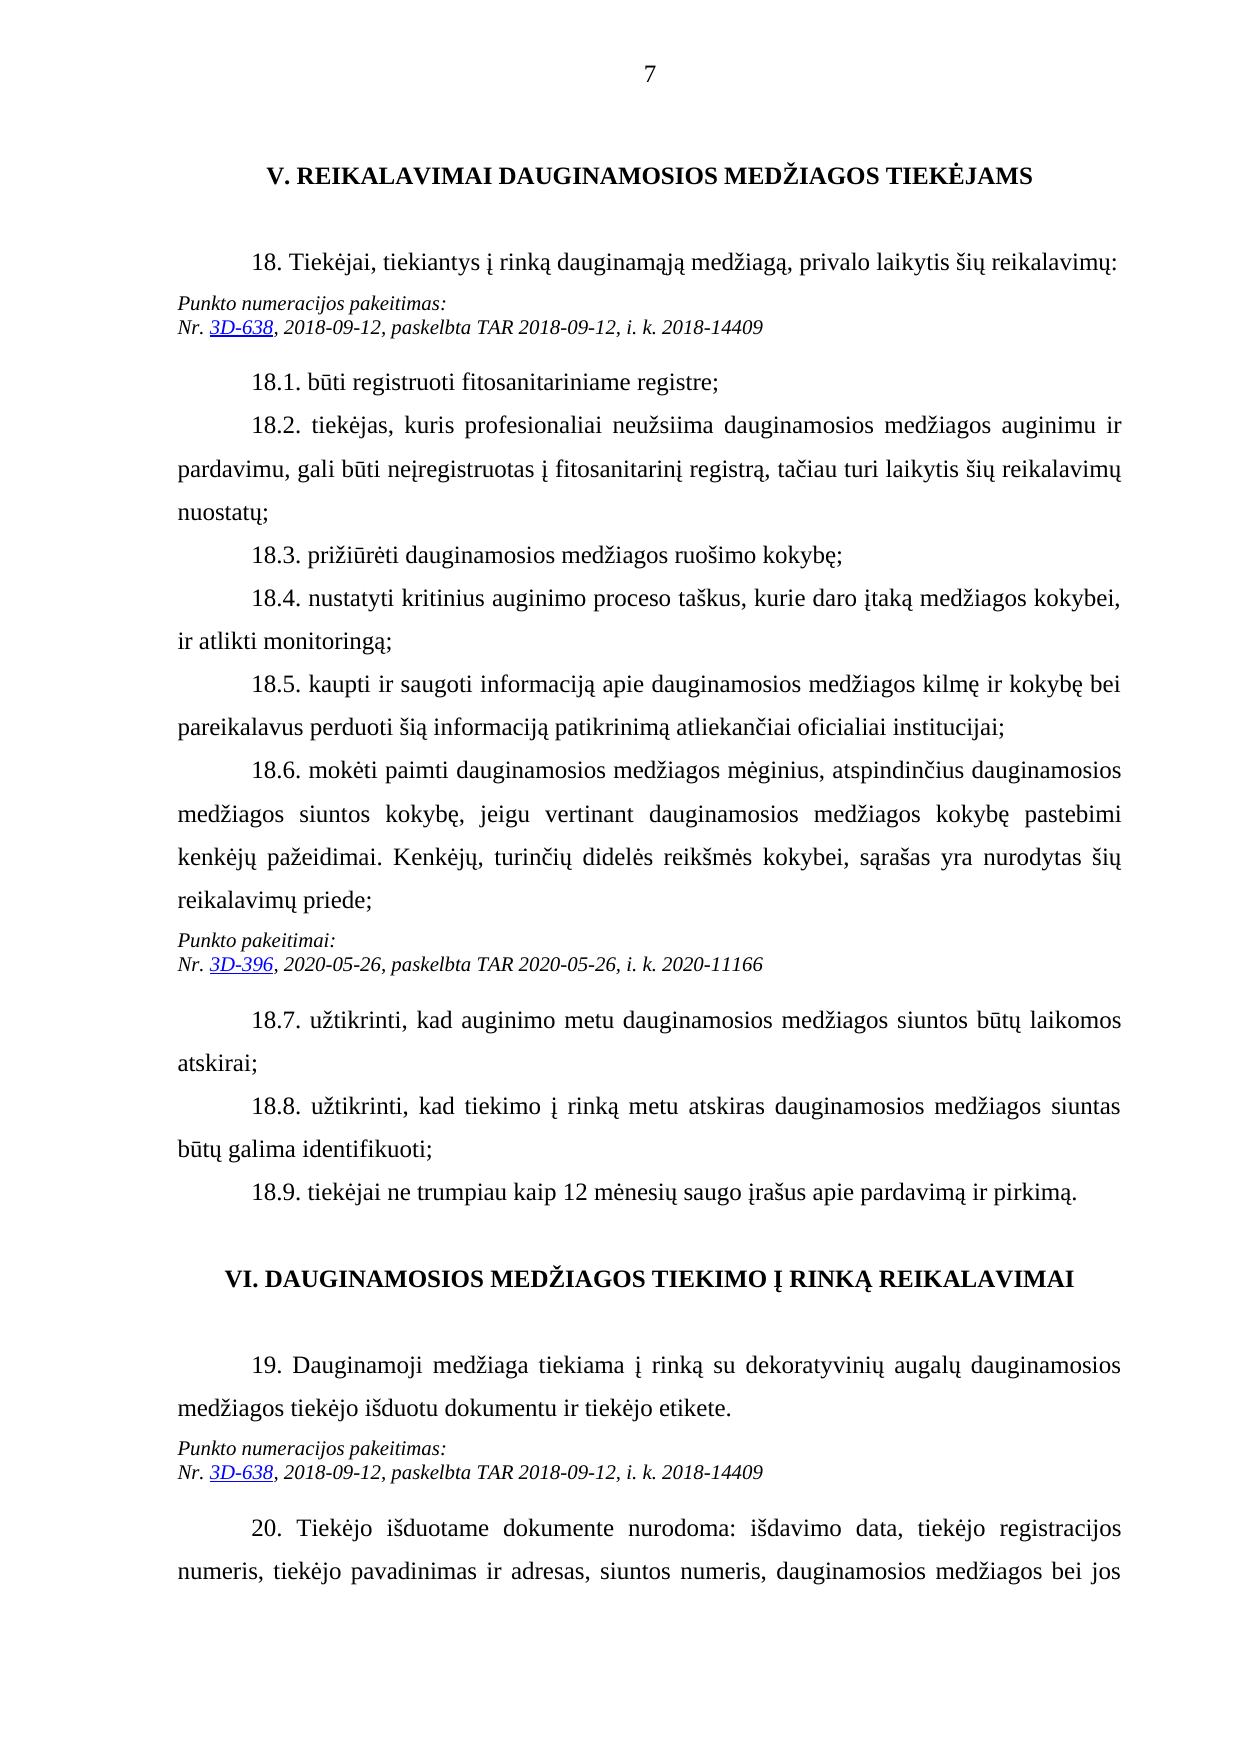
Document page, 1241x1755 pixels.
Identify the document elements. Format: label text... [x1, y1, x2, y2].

text Nr. 3D-396, 2020-05-26, paskelbta TAR 2020-05-26, i. k. 2020-11166 [177, 952, 1122, 976]
text 18.2. tiekėjas, kuris profesionaliai neužsiima dauginamosios medžiagos auginimu ir pardavimu, gali būti neįregistruotas į fitosanitarinį registrą, tačiau turi laikytis šių reikalavimų nuostatų; [177, 411, 1122, 526]
text Punkto pakeitimai: [177, 928, 1122, 952]
text 18.6. mokėti paimti dauginamosios medžiagos mėginius, atspindinčius dauginamosios medžiagos siuntos kokybę, jeigu vertinant dauginamosios medžiagos kokybę pastebimi kenkėjų pažeidimai. Kenkėjų, turinčių didelės reikšmės kokybei, sąrašas yra nurodytas šių reikalavimų priede; [177, 756, 1122, 914]
text V. REIKALAVIMAI DAUGINAMOSIOS MEDŽIAGOS TIEKĖJAMS [177, 161, 1122, 190]
text 18.3. prižiūrėti dauginamosios medžiagos ruošimo kokybę; [177, 540, 1122, 569]
text 18.1. būti registruoti fitosanitariniame registre; [177, 367, 1122, 396]
text 19. Dauginamoji medžiaga tiekiama į rinką su dekoratyvinių augalų dauginamosios medžiagos tiekėjo išduotu dokumentu ir tiekėjo etikete. [177, 1350, 1122, 1422]
text 18.4. nustatyti kritinius auginimo proceso taškus, kurie daro įtaką medžiagos kokybei, ir atlikti monitoringą; [177, 583, 1122, 655]
text VI. DAUGINAMOSIOS MEDŽIAGOS TIEKIMO Į RINKĄ REIKALAVIMAI [177, 1264, 1122, 1292]
text 18.7. užtikrinti, kad auginimo metu dauginamosios medžiagos siuntos būtų laikomos atskirai; [177, 1005, 1122, 1077]
text Nr. 3D-638, 2018-09-12, paskelbta TAR 2018-09-12, i. k. 2018-14409 [177, 1460, 1122, 1484]
text Punkto numeracijos pakeitimas: [177, 1436, 1122, 1460]
text 18. Tiekėjai, tiekiantys į rinką dauginamąją medžiagą, privalo laikytis šių reikalavimų: [177, 247, 1122, 276]
text 18.9. tiekėjai ne trumpiau kaip 12 mėnesių saugo įrašus apie pardavimą ir pirkimą. [177, 1177, 1122, 1206]
text 18.8. užtikrinti, kad tiekimo į rinką metu atskiras dauginamosios medžiagos siuntas būtų galima identifikuoti; [177, 1091, 1122, 1163]
text Nr. 3D-638, 2018-09-12, paskelbta TAR 2018-09-12, i. k. 2018-14409 [177, 315, 1122, 339]
text 20. Tiekėjo išduotame dokumente nurodoma: išdavimo data, tiekėjo registracijos numeris, tiekėjo pavadinimas ir adresas, siuntos numeris, dauginamosios medžiagos bei jos [177, 1513, 1122, 1585]
text Punkto numeracijos pakeitimas: [177, 291, 1122, 315]
text 18.5. kaupti ir saugoti informaciją apie dauginamosios medžiagos kilmę ir kokybę bei pareikalavus perduoti šią informaciją patikrinimą atliekančiai oficialiai institucijai; [177, 669, 1122, 741]
